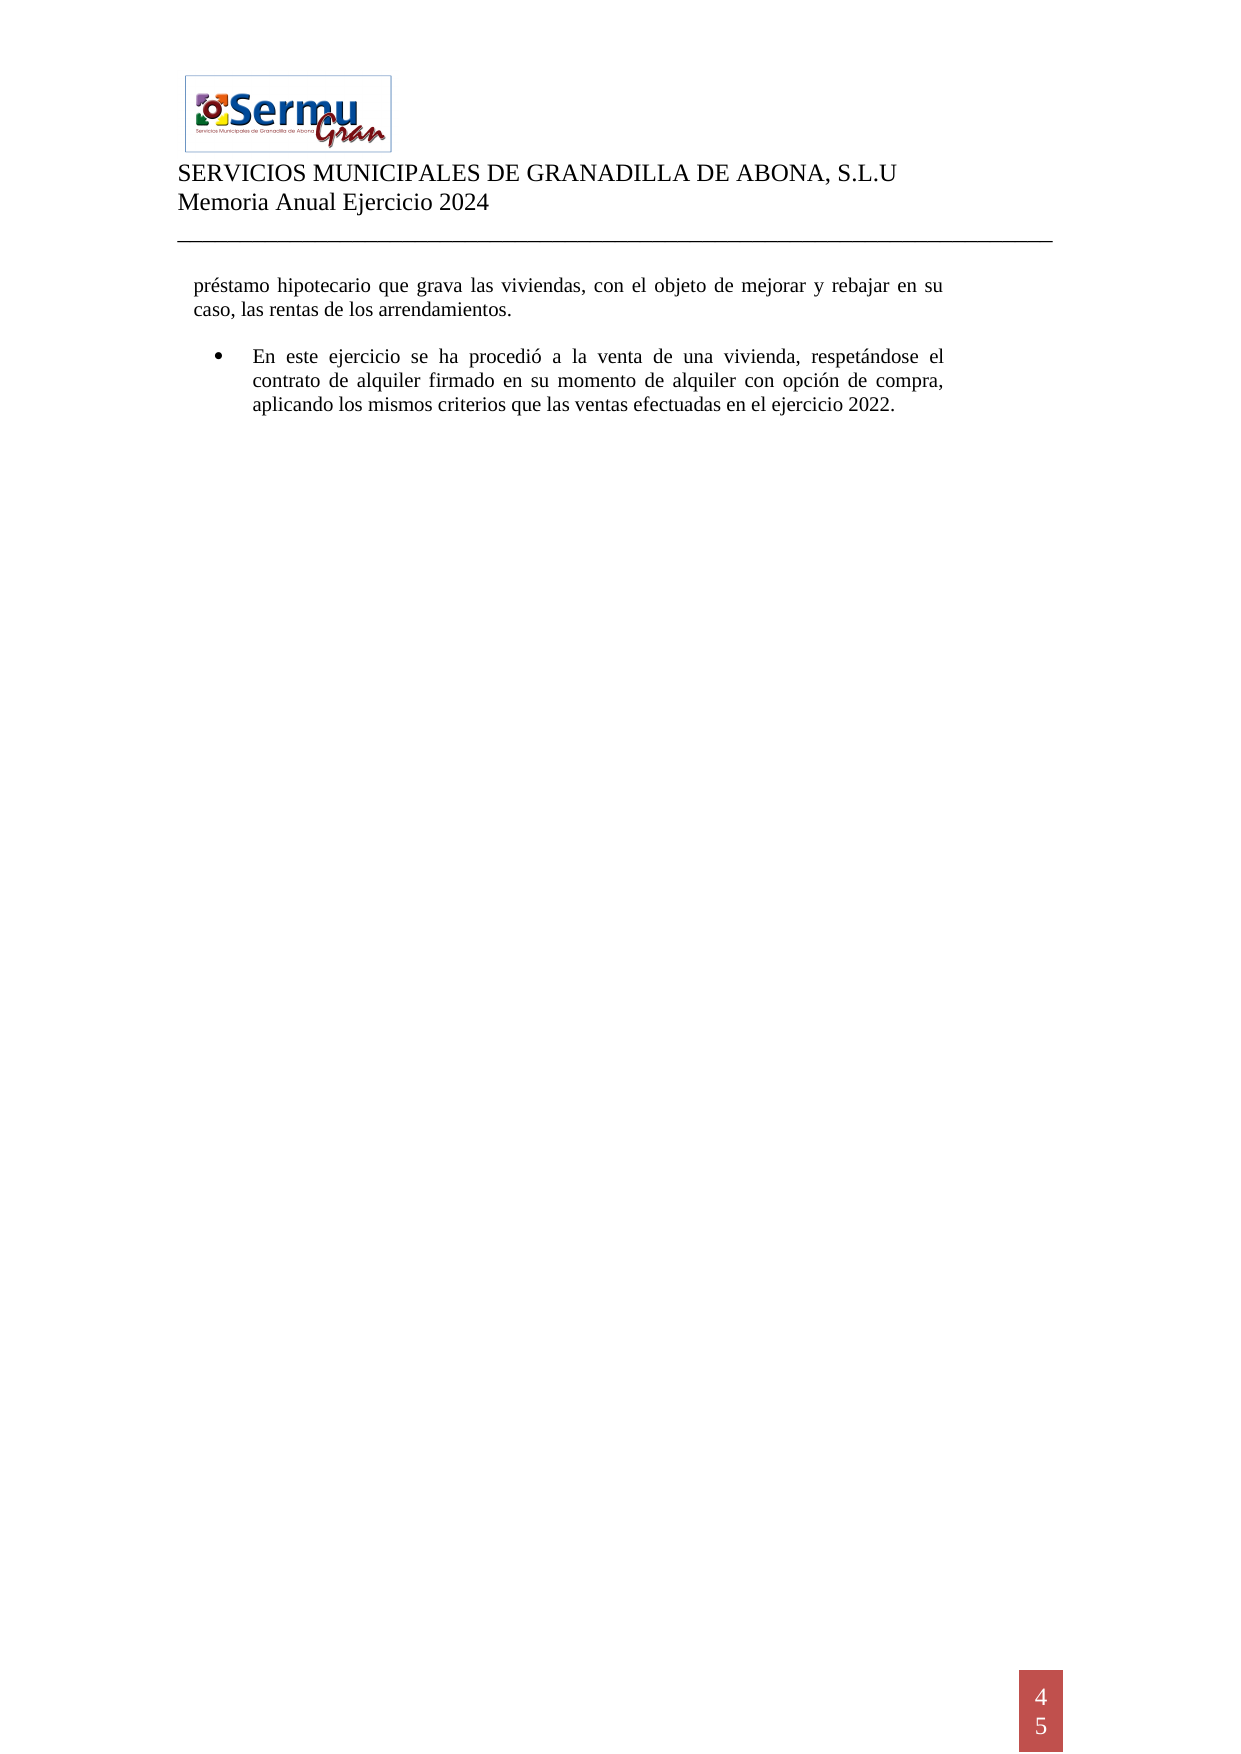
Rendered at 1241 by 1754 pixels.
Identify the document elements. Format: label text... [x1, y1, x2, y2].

text préstamo hipotecario que grava las viviendas, con el objeto de mejorar y rebajar en su caso, las rentas de los arrendamientos. [193, 273, 945, 321]
list En este ejercicio se ha procedió a la venta de una vivienda, respetándose el contrato de alquiler firmado en su momento de alquiler con opción de compra, aplicando los mismos criterios que las ventas efectuadas en el ejercicio 2022. [215, 344, 945, 416]
picture [177, 70, 399, 159]
